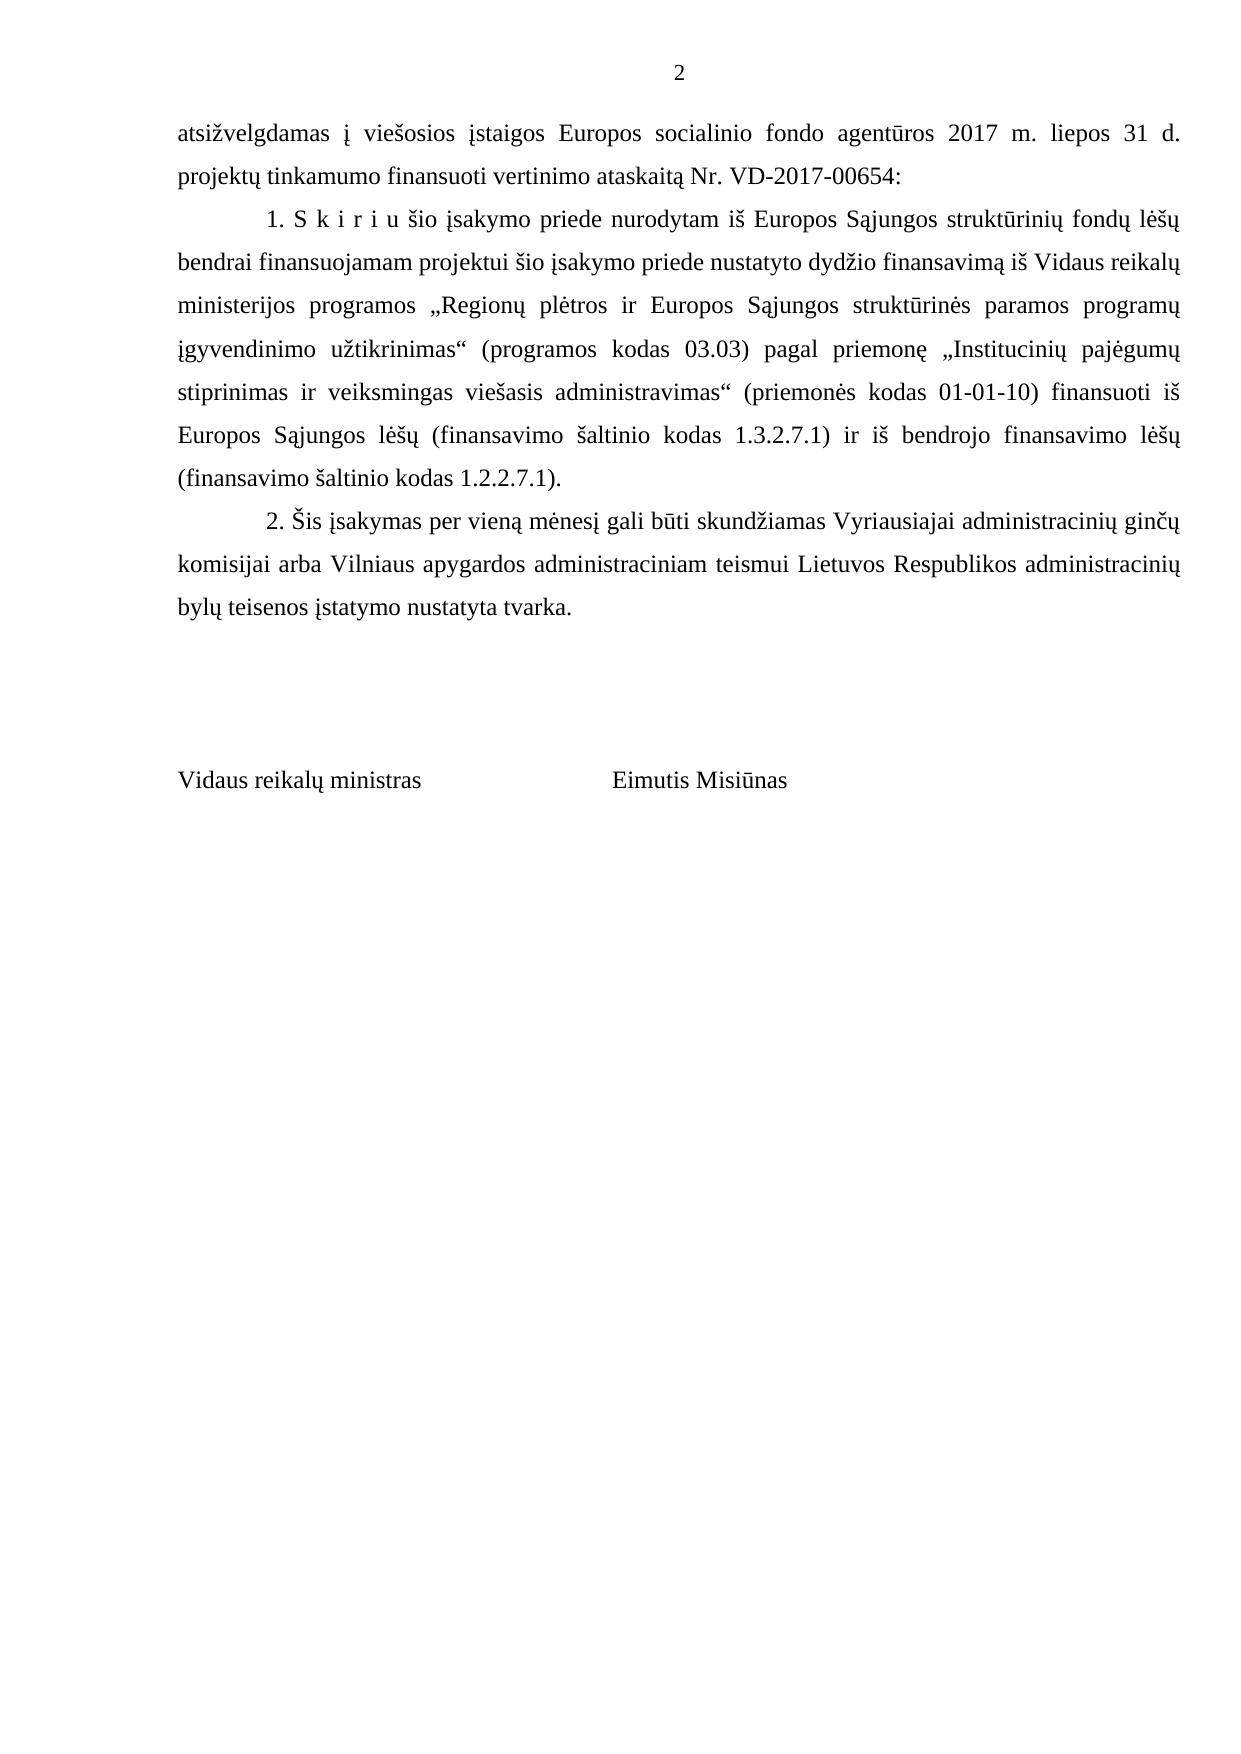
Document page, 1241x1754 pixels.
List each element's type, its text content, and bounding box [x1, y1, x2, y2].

text Vidaus reikalų ministras Eimutis Misiūnas [177, 765, 1181, 794]
text 2. Šis įsakymas per vieną mėnesį gali būti skundžiamas Vyriausiajai administracinių ginčų komisijai arba Vilniaus apygardos administraciniam teismui Lietuvos Respublikos administracinių bylų teisenos įstatymo nustatyta tvarka. [177, 506, 1181, 621]
text 1. S k i r i u šio įsakymo priede nurodytam iš Europos Sąjungos struktūrinių fondų lėšų bendrai finansuojamam projektui šio įsakymo priede nustatyto dydžio finansavimą iš Vidaus reikalų ministerijos programos „Regionų plėtros ir Europos Sąjungos struktūrinės paramos programų įgyvendinimo užtikrinimas“ (programos kodas 03.03) pagal priemonę „Institucinių pajėgumų stiprinimas ir veiksmingas viešasis administravimas“ (priemonės kodas 01-01-10) finansuoti iš Europos Sąjungos lėšų (finansavimo šaltinio kodas 1.3.2.7.1) ir iš bendrojo finansavimo lėšų (finansavimo šaltinio kodas 1.2.2.7.1). [177, 204, 1181, 492]
text atsižvelgdamas į viešosios įstaigos Europos socialinio fondo agentūros 2017 m. liepos 31 d. projektų tinkamumo finansuoti vertinimo ataskaitą Nr. VD-2017-00654: [177, 118, 1181, 190]
